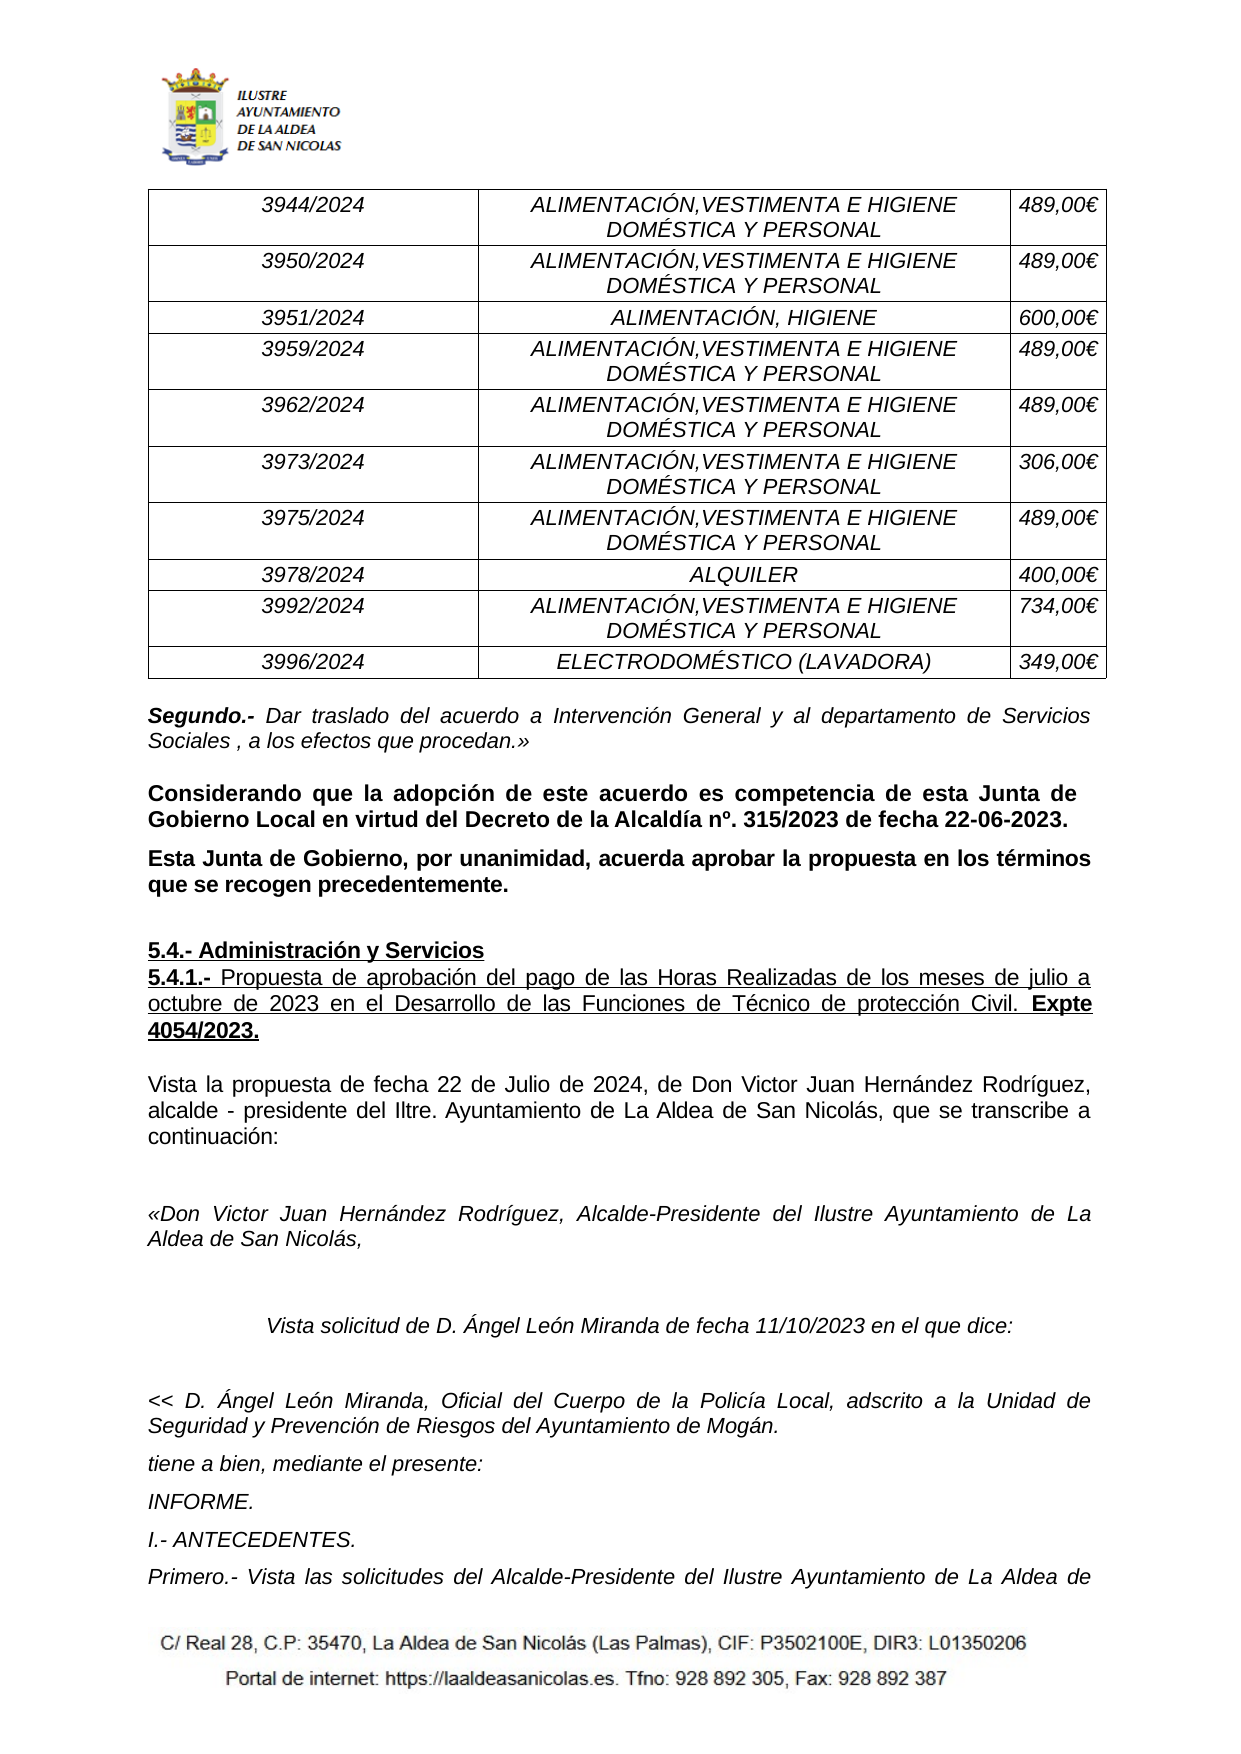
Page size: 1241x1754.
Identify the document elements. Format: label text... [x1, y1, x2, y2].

text tiene a bien, mediante el presente: [148, 1451, 1093, 1476]
table_cell ALIMENTACIÓN,VESTIMENTA E HIGIENE DOMÉSTICA Y PERSONAL [479, 390, 1010, 446]
table_cell 400,00€ [1011, 560, 1106, 590]
table_cell 3978/2024 [149, 560, 478, 590]
table_cell ALIMENTACIÓN, HIGIENE [479, 302, 1010, 333]
picture [148, 60, 357, 173]
table_cell 489,00€ [1011, 503, 1106, 558]
text 5.4.1.- Propuesta de aprobación del pago de las Horas Realizadas de los meses de julio a octubre de 2023 en el Desarrollo de las Funciones de Técnico de protección Civil. Expte [148, 964, 1093, 1013]
table_cell 3944/2024 [149, 190, 478, 245]
table_cell 489,00€ [1011, 190, 1106, 245]
text Primero.- Vista las solicitudes del Alcalde-Presidente del Ilustre Ayuntamiento de La Aldea de [148, 1564, 1093, 1589]
table_cell 489,00€ [1011, 246, 1106, 301]
table_cell ALQUILER [479, 560, 1010, 590]
table_cell 3951/2024 [149, 302, 478, 333]
text Vista solicitud de D. Ángel León Miranda de fecha 11/10/2023 en el que dice: [148, 1313, 1093, 1338]
text Considerando que la adopción de este acuerdo es competencia de esta Junta de Gobierno Local en virtud del Decreto de la Alcaldía nº. 315/2023 de fecha 22-06-2023. [148, 779, 1078, 832]
text I.- ANTECEDENTES. [148, 1526, 1093, 1552]
table_cell ALIMENTACIÓN,VESTIMENTA E HIGIENE DOMÉSTICA Y PERSONAL [479, 591, 1010, 646]
table_cell 3975/2024 [149, 503, 478, 558]
table_cell 600,00€ [1011, 302, 1106, 333]
text «Don Victor Juan Hernández Rodríguez, Alcalde-Presidente del Ilustre Ayuntamiento de La Aldea de San Nicolás, [148, 1201, 1093, 1251]
picture [149, 1627, 1034, 1694]
text 5.4.- Administración y Servicios [148, 937, 1093, 963]
text Segundo.- Dar traslado del acuerdo a Intervención General y al departamento de Servicios Sociales , a los efectos que procedan.» [148, 703, 1093, 753]
table_cell 734,00€ [1011, 591, 1106, 646]
table_cell ALIMENTACIÓN,VESTIMENTA E HIGIENE DOMÉSTICA Y PERSONAL [479, 190, 1010, 245]
table_cell ALIMENTACIÓN,VESTIMENTA E HIGIENE DOMÉSTICA Y PERSONAL [479, 447, 1010, 502]
table_cell 489,00€ [1011, 390, 1106, 446]
table_cell 3959/2024 [149, 334, 478, 389]
table_cell 3950/2024 [149, 246, 478, 301]
table_cell 3992/2024 [149, 591, 478, 646]
text 4054/2023. [148, 1014, 1093, 1043]
table_cell 3962/2024 [149, 390, 478, 446]
table_cell 3996/2024 [149, 647, 478, 677]
text << D. Ángel León Miranda, Oficial del Cuerpo de la Policía Local, adscrito a la Unidad de Seguridad y Prevención de Riesgos del Ayuntamiento de Mogán. [148, 1388, 1093, 1438]
text INFORME. [148, 1489, 1093, 1514]
table_cell 489,00€ [1011, 334, 1106, 389]
table_cell 306,00€ [1011, 447, 1106, 502]
table_cell ALIMENTACIÓN,VESTIMENTA E HIGIENE DOMÉSTICA Y PERSONAL [479, 503, 1010, 558]
text Vista la propuesta de fecha 22 de Julio de 2024, de Don Victor Juan Hernández Rodríguez, alcalde - presidente del Iltre. Ayuntamiento de La Aldea de San Nicolás, que se transcribe a continuación: [148, 1071, 1093, 1150]
table_cell ALIMENTACIÓN,VESTIMENTA E HIGIENE DOMÉSTICA Y PERSONAL [479, 334, 1010, 389]
table_cell 349,00€ [1011, 647, 1106, 677]
text Esta Junta de Gobierno, por unanimidad, acuerda aprobar la propuesta en los términos que se recogen precedentemente. [148, 845, 1093, 897]
table_cell 3973/2024 [149, 447, 478, 502]
table_cell ALIMENTACIÓN,VESTIMENTA E HIGIENE DOMÉSTICA Y PERSONAL [479, 246, 1010, 301]
table_cell ELECTRODOMÉSTICO (LAVADORA) [479, 647, 1010, 677]
